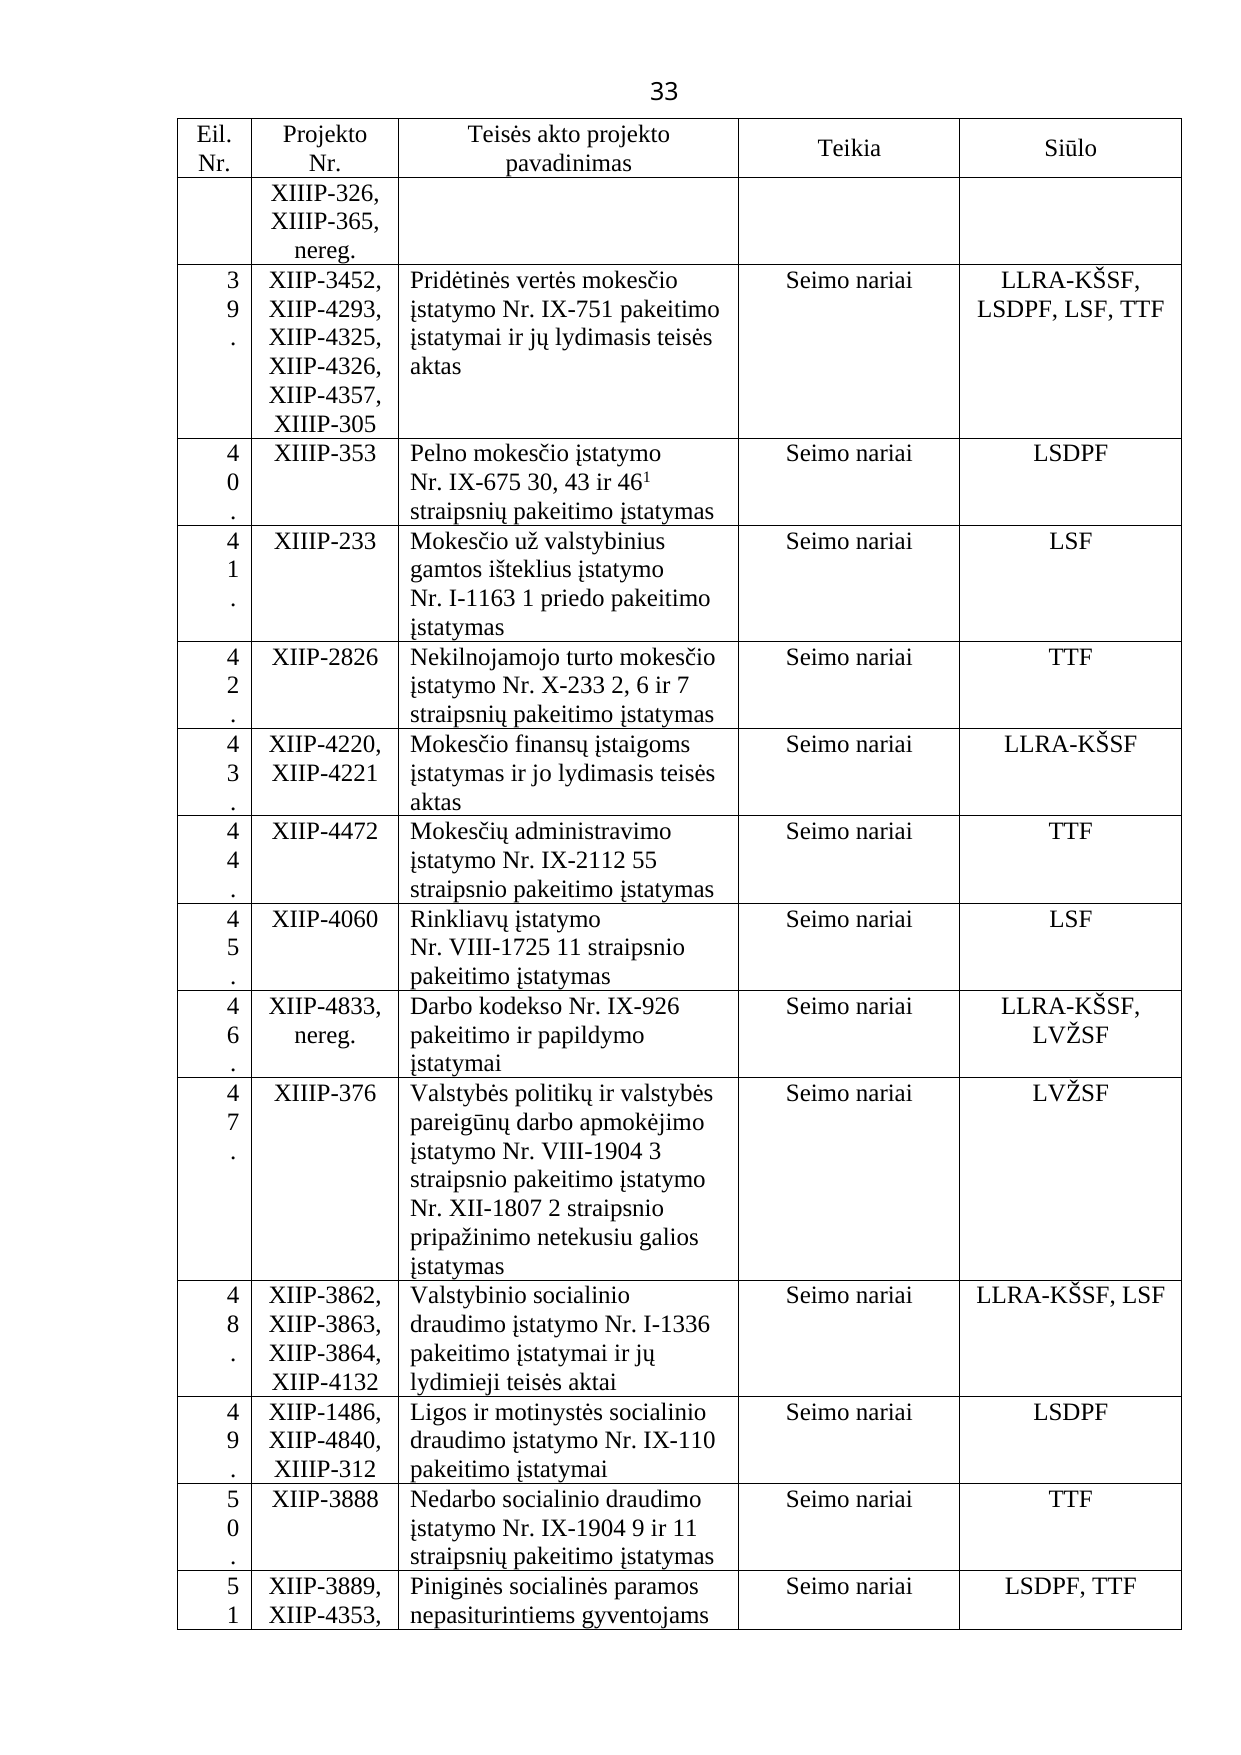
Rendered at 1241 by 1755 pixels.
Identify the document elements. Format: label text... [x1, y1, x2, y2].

table_cell [178, 439, 251, 525]
table_cell XIIP-3889, XIIP-4353, [252, 1571, 398, 1629]
table_cell Rinkliavų įstatymo Nr. VIII-1725 11 straipsnio pakeitimo įstatymas [399, 904, 738, 990]
table_cell Valstybinio socialinio draudimo įstatymo Nr. I-1336 pakeitimo įstatymai ir jų lydimieji teisės aktai [399, 1281, 738, 1396]
table_header Siūlo [960, 119, 1181, 177]
table_cell Ligos ir motinystės socialinio draudimo įstatymo Nr. IX-110 pakeitimo įstatymai [399, 1397, 738, 1483]
table_cell [960, 178, 1181, 264]
table_cell [178, 1078, 251, 1279]
table_cell Pridėtinės vertės mokesčio įstatymo Nr. IX-751 pakeitimo įstatymai ir jų lydimasis teisės aktas [399, 265, 738, 437]
table_cell Pelno mokesčio įstatymo Nr. IX-675 30, 43 ir 461 straipsnių pakeitimo įstatymas [399, 439, 738, 525]
table_cell [178, 991, 251, 1077]
table_cell [178, 265, 251, 437]
table_cell LSF [960, 526, 1181, 641]
table_cell LSDPF [960, 439, 1181, 525]
table_cell [178, 526, 251, 641]
table_cell XIIP-4220, XIIP-4221 [252, 729, 398, 815]
table_cell Seimo nariai [739, 904, 959, 990]
table_cell XIIP-3452, XIIP-4293, XIIP-4325, XIIP-4326, XIIP-4357, XIIIP-305 [252, 265, 398, 437]
table_cell LSDPF [960, 1397, 1181, 1483]
table_cell Seimo nariai [739, 439, 959, 525]
table_cell [178, 1484, 251, 1570]
table_cell Seimo nariai [739, 1484, 959, 1570]
table_cell LLRA-KŠSF [960, 729, 1181, 815]
table_cell XIIP-4472 [252, 816, 398, 903]
table_cell XIIIP-353 [252, 439, 398, 525]
table_cell Valstybės politikų ir valstybės pareigūnų darbo apmokėjimo įstatymo Nr. VIII-1904 3 straipsnio pakeitimo įstatymo Nr. XII-1807 2 straipsnio pripažinimo netekusiu galios įstatymas [399, 1078, 738, 1279]
table_cell Piniginės socialinės paramos nepasiturintiems gyventojams [399, 1571, 738, 1629]
table_cell [739, 178, 959, 264]
table_cell TTF [960, 1484, 1181, 1570]
table_cell Seimo nariai [739, 1281, 959, 1396]
table_cell Seimo nariai [739, 1078, 959, 1279]
table_cell XIIP-3888 [252, 1484, 398, 1570]
table_cell LSF [960, 904, 1181, 990]
table_cell Seimo nariai [739, 642, 959, 728]
table_cell Mokesčių administravimo įstatymo Nr. IX-2112 55 straipsnio pakeitimo įstatymas [399, 816, 738, 903]
table_header Projekto Nr. [252, 119, 398, 177]
table_cell [178, 1397, 251, 1483]
table_cell [178, 642, 251, 728]
table_cell LLRA-KŠSF, LSDPF, LSF, TTF [960, 265, 1181, 437]
table_cell LLRA-KŠSF, LVŽSF [960, 991, 1181, 1077]
table_cell Seimo nariai [739, 1397, 959, 1483]
table_header Eil. Nr. [178, 119, 251, 177]
table_cell Seimo nariai [739, 991, 959, 1077]
table_cell LLRA-KŠSF, LSF [960, 1281, 1181, 1396]
table_cell XIIIP-376 [252, 1078, 398, 1279]
table_header Teisės akto projekto pavadinimas [399, 119, 738, 177]
table_cell Mokesčio už valstybinius gamtos išteklius įstatymo Nr. I-1163 1 priedo pakeitimo įstatymas [399, 526, 738, 641]
table_cell Darbo kodekso Nr. IX-926 pakeitimo ir papildymo įstatymai [399, 991, 738, 1077]
table_cell XIIP-1486, XIIP-4840, XIIIP-312 [252, 1397, 398, 1483]
table_cell Seimo nariai [739, 1571, 959, 1629]
table_cell TTF [960, 816, 1181, 903]
table_cell XIIP-4833, nereg. [252, 991, 398, 1077]
table_cell Seimo nariai [739, 526, 959, 641]
table_cell XIIP-4060 [252, 904, 398, 990]
table_cell [178, 904, 251, 990]
table_cell [178, 1571, 251, 1629]
table_cell [178, 729, 251, 815]
table_cell Seimo nariai [739, 816, 959, 903]
table_cell Nedarbo socialinio draudimo įstatymo Nr. IX-1904 9 ir 11 straipsnių pakeitimo įstatymas [399, 1484, 738, 1570]
table_cell XIIP-3862, XIIP-3863, XIIP-3864, XIIP-4132 [252, 1281, 398, 1396]
table_cell XIIIP-233 [252, 526, 398, 641]
table_cell Nekilnojamojo turto mokesčio įstatymo Nr. X-233 2, 6 ir 7 straipsnių pakeitimo įstatymas [399, 642, 738, 728]
table_cell Seimo nariai [739, 729, 959, 815]
table_cell TTF [960, 642, 1181, 728]
table_cell [399, 178, 738, 264]
table_cell Mokesčio finansų įstaigoms įstatymas ir jo lydimasis teisės aktas [399, 729, 738, 815]
table_cell XIIP-2826 [252, 642, 398, 728]
table_cell [178, 1281, 251, 1396]
table_cell LSDPF, TTF [960, 1571, 1181, 1629]
table_cell XIIIP-326, XIIIP-365, nereg. [252, 178, 398, 264]
table_cell [178, 816, 251, 903]
table_cell Seimo nariai [739, 265, 959, 437]
table_cell LVŽSF [960, 1078, 1181, 1279]
table_header Teikia [739, 119, 959, 177]
table_cell [178, 178, 251, 264]
